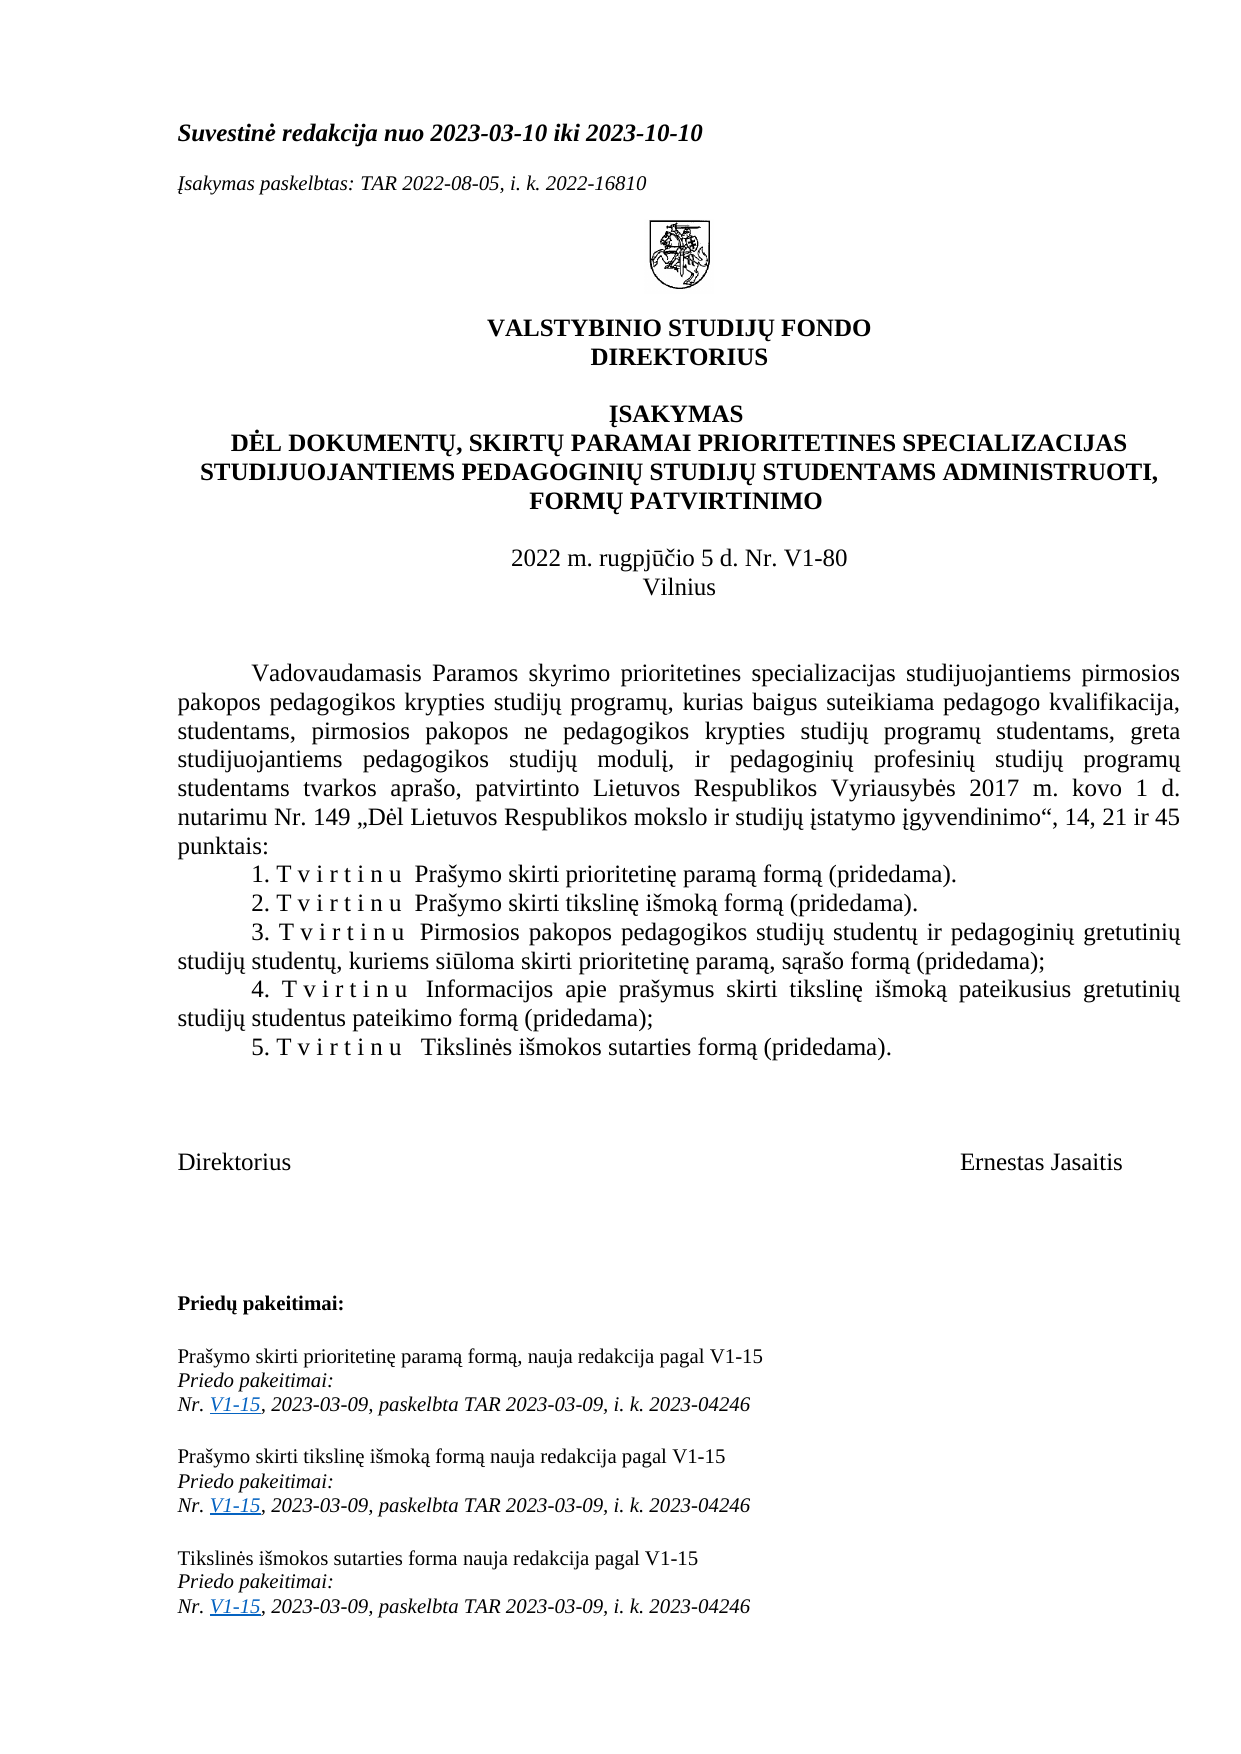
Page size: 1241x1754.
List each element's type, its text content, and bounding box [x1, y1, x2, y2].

text ĮSAKYMAS [177, 399, 1181, 428]
text Nr. V1-15, 2023-03-09, paskelbta TAR 2023-03-09, i. k. 2023-04246 [177, 1493, 1181, 1517]
text 1. Tvirtinu Prašymo skirti prioritetinę paramą formą (pridedama). [177, 859, 1181, 888]
text Įsakymas paskelbtas: TAR 2022-08-05, i. k. 2022-16810 [177, 171, 1181, 195]
text Nr. V1-15, 2023-03-09, paskelbta TAR 2023-03-09, i. k. 2023-04246 [177, 1392, 1181, 1416]
text Prašymo skirti tikslinę išmoką formą nauja redakcija pagal V1-15 [177, 1444, 1181, 1468]
text Priedo pakeitimai: [177, 1468, 1181, 1493]
text Direktorius Ernestas Jasaitis [177, 1147, 1181, 1176]
text 4. Tvirtinu Informacijos apie prašymus skirti tikslinę išmoką pateikusius gretutinių studijų studentus pateikimo formą (pridedama); [177, 974, 1181, 1032]
text 5. Tvirtinu Tikslinės išmokos sutarties formą (pridedama). [177, 1032, 1181, 1061]
text Vadovaudamasis Paramos skyrimo prioritetines specializacijas studijuojantiems pirmosios pakopos pedagogikos krypties studijų programų, kurias baigus suteikiama pedagogo kvalifikacija, studentams, pirmosios pakopos ne pedagogikos krypties studijų programų studentams, greta studijuojantiems pedagogikos studijų modulį, ir pedagoginių profesinių studijų programų studentams tvarkos aprašo, patvirtinto Lietuvos Respublikos Vyriausybės 2017 m. kovo 1 d. nutarimu Nr. 149 „Dėl Lietuvos Respublikos mokslo ir studijų įstatymo įgyvendinimo“, 14, 21 ir 45 punktais: [177, 658, 1181, 859]
text Tikslinės išmokos sutarties forma nauja redakcija pagal V1-15 [177, 1545, 1181, 1569]
text direktorius [177, 342, 1181, 371]
text valstybinio studijų fondo [177, 313, 1181, 342]
text Prašymo skirti prioritetinę paramą formą, nauja redakcija pagal V1-15 [177, 1343, 1181, 1368]
text Priedo pakeitimai: [177, 1569, 1181, 1593]
text 2. Tvirtinu Prašymo skirti tikslinę išmoką formą (pridedama). [177, 888, 1181, 917]
text Priedo pakeitimai: [177, 1368, 1181, 1392]
text Suvestinė redakcija nuo 2023-03-10 iki 2023-10-10 [177, 118, 1181, 147]
text 2022 m. rugpjūčio 5 d. Nr. V1-80 [177, 543, 1181, 572]
text Vilnius [177, 572, 1181, 601]
text DĖL dokumentų, skirtų PARAMai PRIORITETINES SPECIALIZACIJAS STUDIJUOJANTIEMS pedagoginių studijų studentams administruoti, formų patvirtinimo [177, 428, 1181, 514]
text Priedų pakeitimai: [177, 1291, 1181, 1315]
text 3. Tvirtinu Pirmosios pakopos pedagogikos studijų studentų ir pedagoginių gretutinių studijų studentų, kuriems siūloma skirti prioritetinę paramą, sąrašo formą (pridedama); [177, 917, 1181, 974]
text Nr. V1-15, 2023-03-09, paskelbta TAR 2023-03-09, i. k. 2023-04246 [177, 1593, 1181, 1618]
